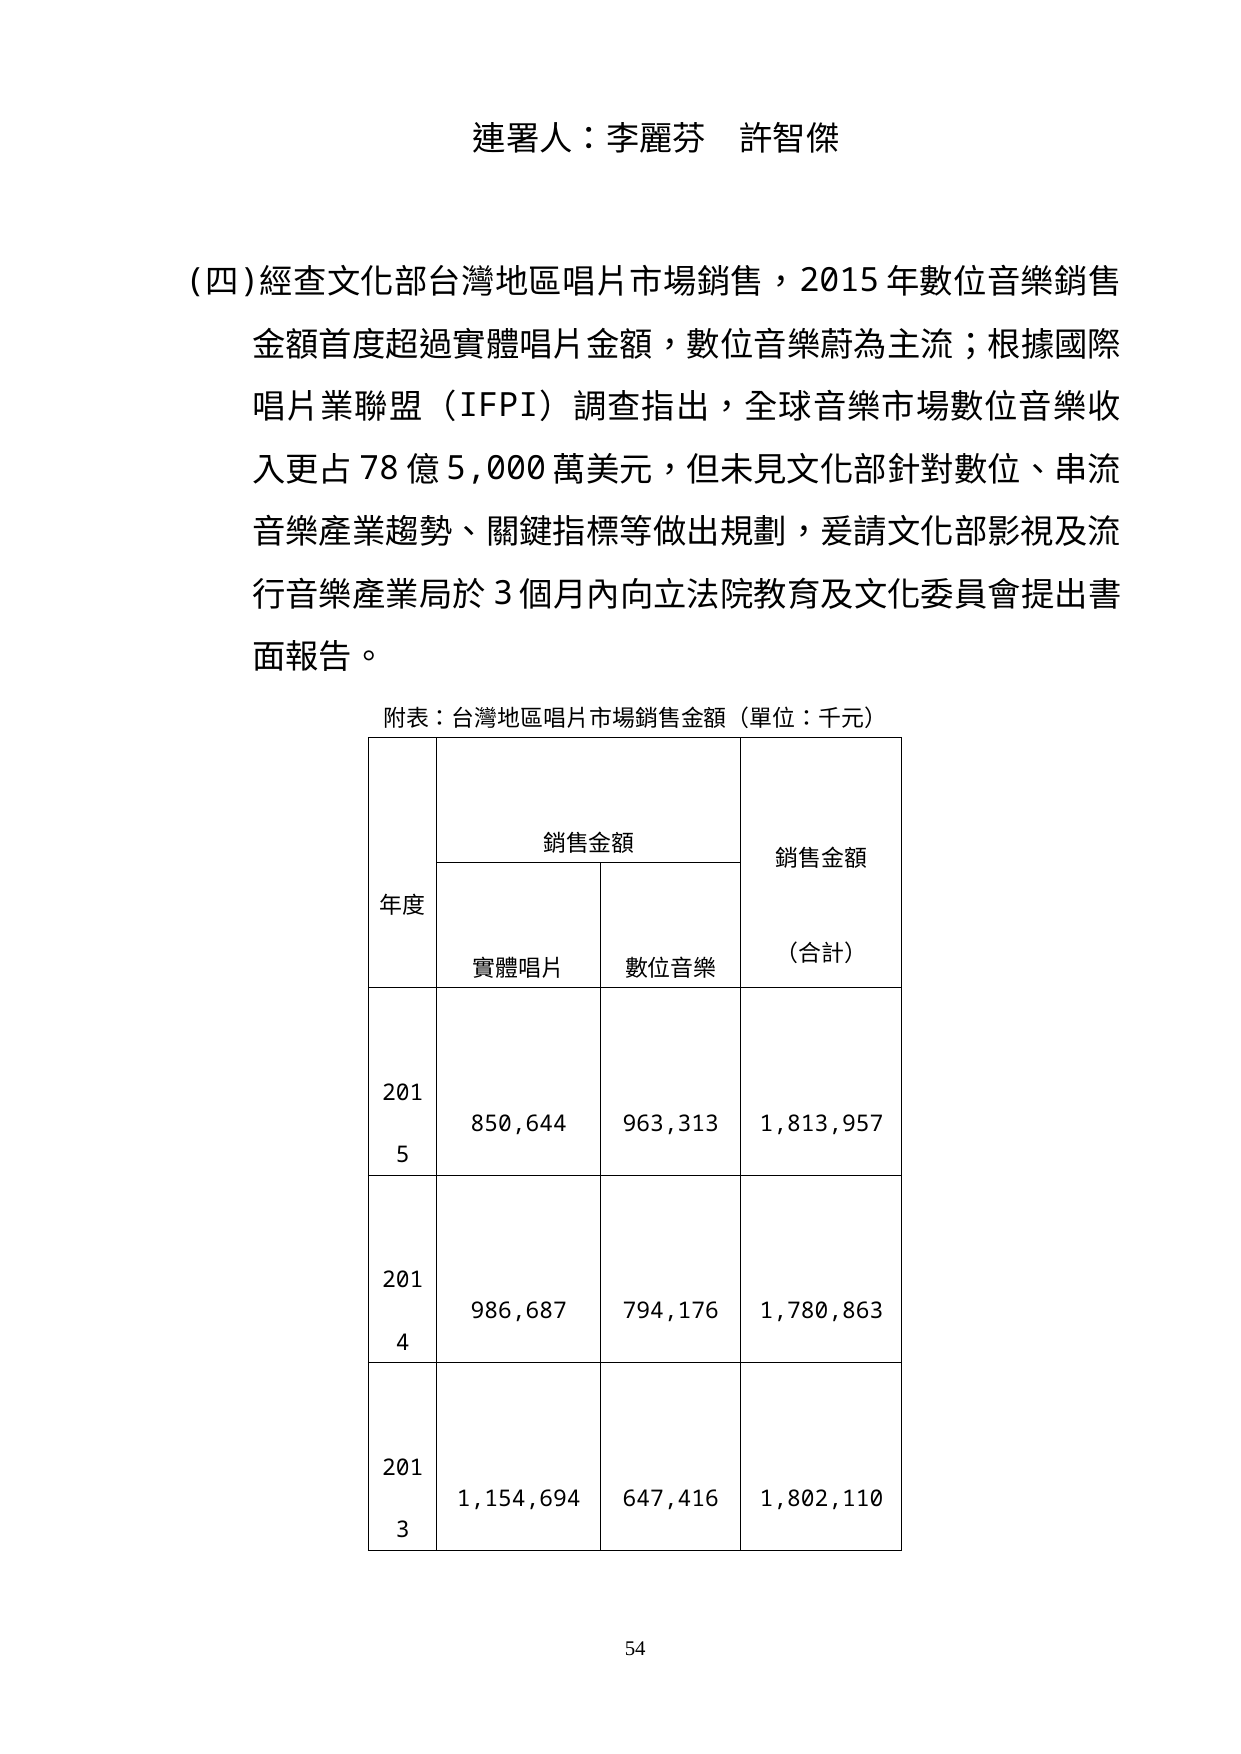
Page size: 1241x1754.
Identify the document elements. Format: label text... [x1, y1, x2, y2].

table_cell 986,687 [437, 1176, 600, 1362]
text 連署人：李麗芬 許智傑 [473, 112, 1122, 160]
table_cell 647,416 [601, 1363, 740, 1550]
table_cell 850,644 [437, 988, 600, 1175]
table_cell 1,802,110 [741, 1363, 901, 1550]
table_cell 1,780,863 [741, 1176, 901, 1362]
table_cell 794,176 [601, 1176, 740, 1362]
table_cell 2014 [369, 1176, 436, 1362]
table_header 銷售金額 （合計） [741, 738, 901, 987]
table_cell 數位音樂 [601, 863, 740, 987]
table_cell 2015 [369, 988, 436, 1175]
table_cell 1,154,694 [437, 1363, 600, 1550]
table_header 銷售金額 [437, 738, 740, 862]
text (四)經查文化部台灣地區唱片市場銷售，2015年數位音樂銷售金額首度超過實體唱片金額，數位音樂蔚為主流；根據國際唱片業聯盟（IFPI）調查指出，全球音樂市場數位音樂收入更占78億5,000萬美元，但未見文化部針對數位、串流音樂產業趨勢、關鍵指標等做出規劃，爰請文化部影視及流行音樂產業局於3個月內向立法院教育及文化委員會提出書面報告。 [185, 237, 1122, 675]
table_cell 實體唱片 [437, 863, 600, 987]
table_header 年度 [369, 738, 436, 987]
table_cell 1,813,957 [741, 988, 901, 1175]
table_cell 963,313 [601, 988, 740, 1175]
table_cell 2013 [369, 1363, 436, 1550]
text 附表：台灣地區唱片市場銷售金額（單位：千元） [148, 675, 1122, 737]
